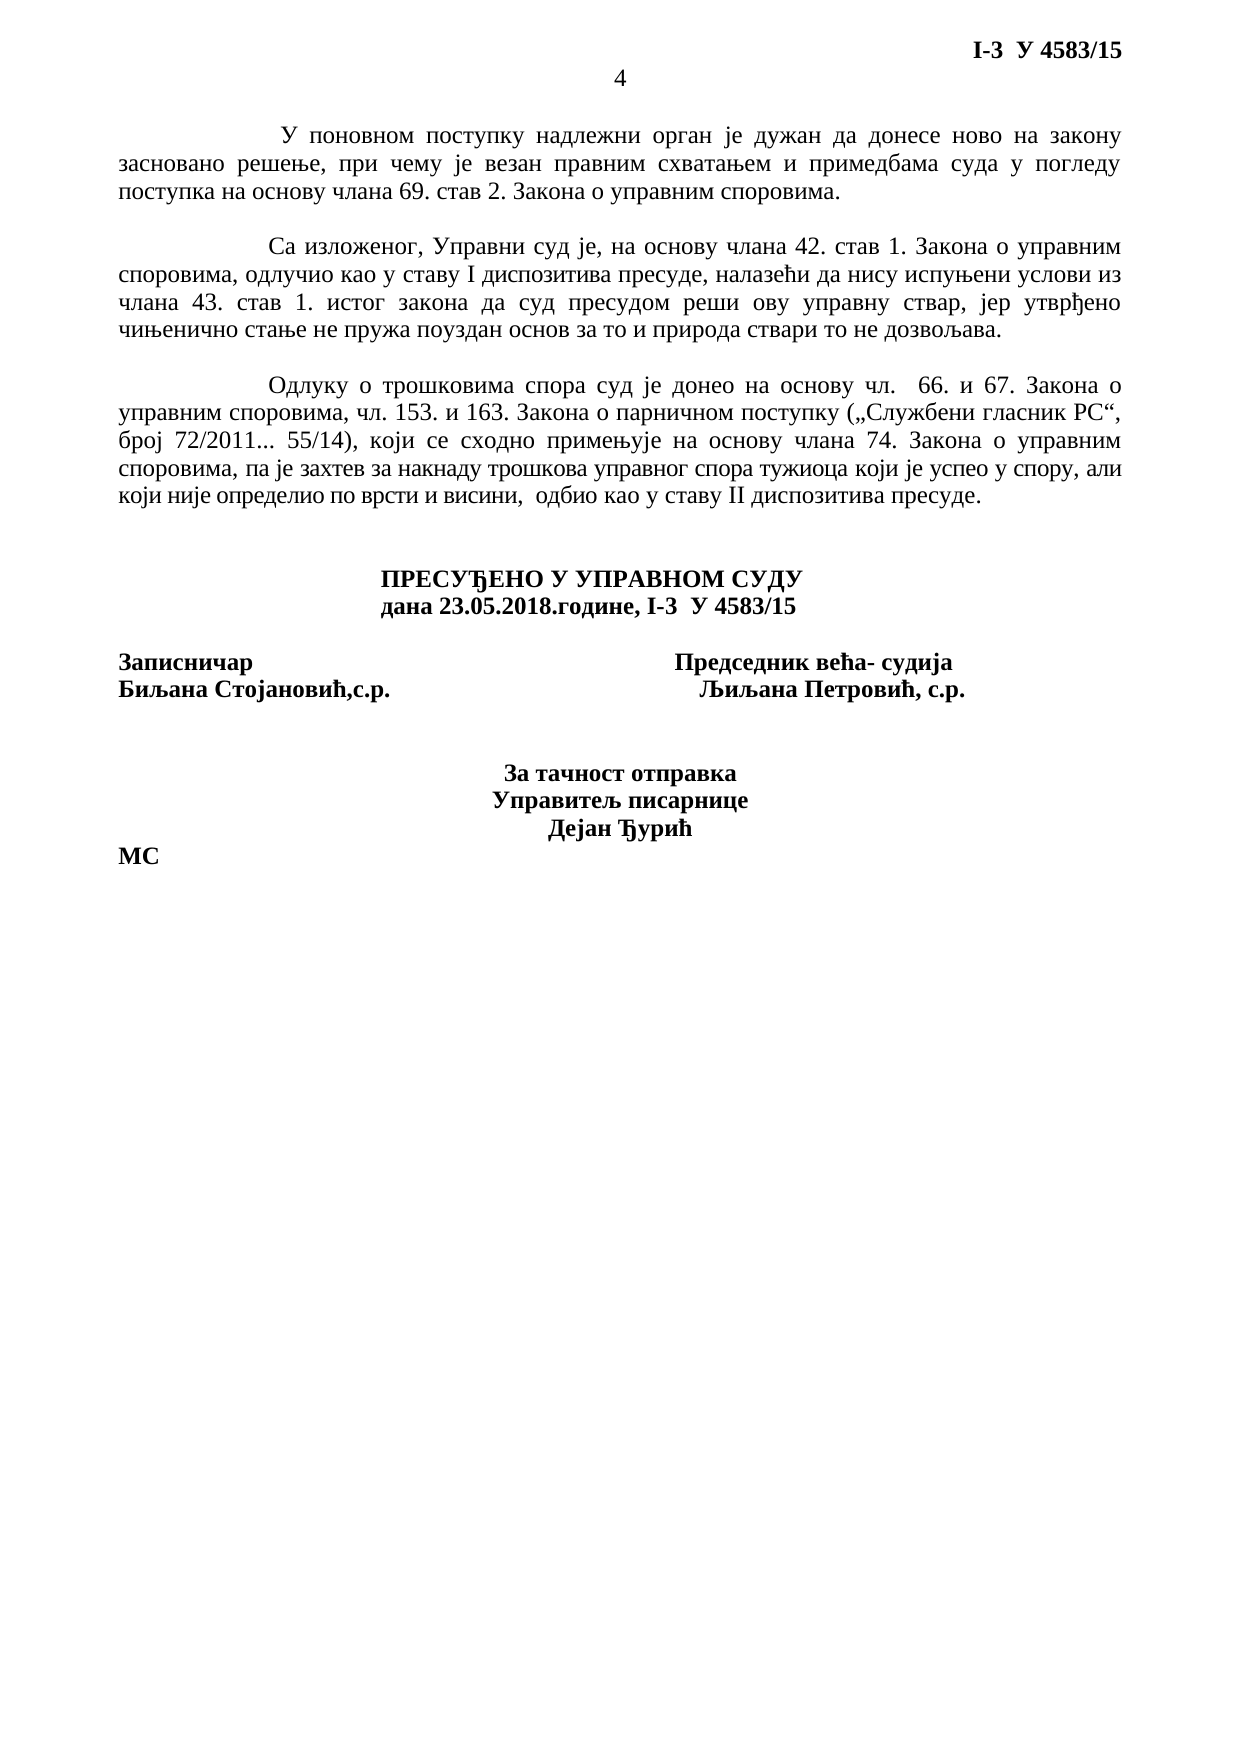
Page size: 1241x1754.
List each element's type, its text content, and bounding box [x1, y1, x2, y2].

text У поновном поступку надлежни орган је дужан да донесе ново на закону засновано решење, при чему је везан правним схватањем и примедбама суда у погледу поступка на основу члана 69. став 2. Закона о управним споровима. [118, 121, 1122, 204]
text дана 23.05.2018.године, I-3 У 4583/15 [118, 592, 1122, 620]
text Одлуку о трошковима спора суд је донео на основу чл. 66. и 67. Закона о управним споровима, чл. 153. и 163. Закона о парничном поступку („Службени гласник РС“, број 72/2011... 55/14), који се сходно примењује на основу члана 74. Закона о управним споровима, па је захтев за накнаду трошкова управног спора тужиоца који је успео у спору, али који није определио по врсти и висини, одбио као у ставу II диспозитива пресуде. [118, 371, 1122, 509]
text Управитељ писарнице [118, 786, 1122, 814]
text За тачност отправка [118, 759, 1122, 786]
text Биљана Стојановић,с.р. Љиљана Петровић, с.р. [118, 676, 1122, 703]
text ПРЕСУЂЕНО У УПРАВНОМ СУДУ [118, 565, 1122, 592]
text Дејан Ђурић [118, 814, 1122, 842]
text Са изложеног, Управни суд је, на основу члана 42. став 1. Закона о управним споровима, одлучио као у ставу I диспозитива пресуде, налазећи да нису испуњени услови из члана 43. став 1. истог закона да суд пресудом реши ову управну ствар, јер утврђено чињенично стање не пружа поуздан основ за то и природа ствари то не дозвољава. [118, 232, 1122, 343]
text МС [118, 842, 1122, 869]
text Записничар Председник већа- судија [118, 648, 1122, 676]
